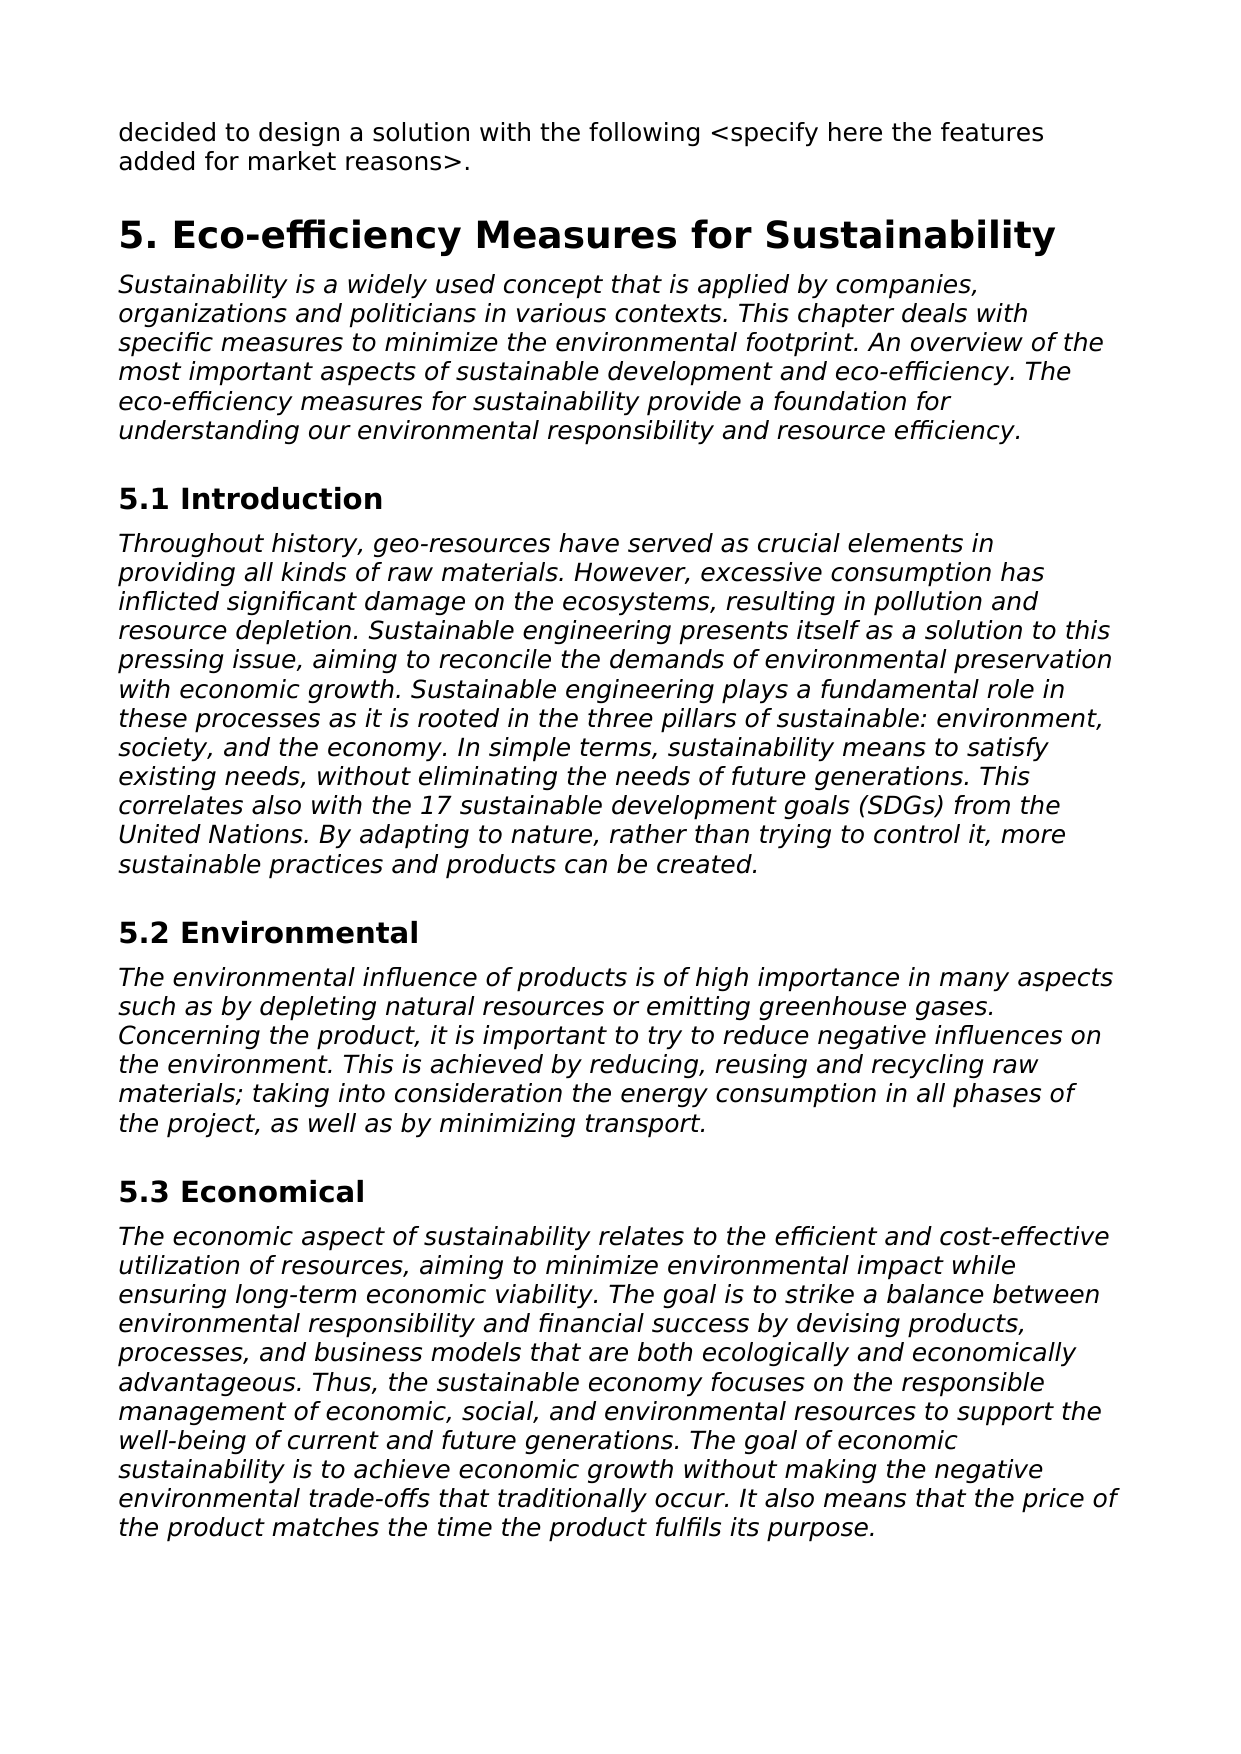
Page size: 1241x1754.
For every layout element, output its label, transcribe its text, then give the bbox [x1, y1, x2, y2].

text The environmental influence of products is of high importance in many aspects such as by depleting natural resources or emitting greenhouse gases. Concerning the product, it is important to try to reduce negative influences on the environment. This is achieved by reducing, reusing and recycling raw materials; taking into consideration the energy consumption in all phases of the project, as well as by minimizing transport. [118, 963, 1122, 1138]
subtitle 5.3 Economical [118, 1176, 1122, 1209]
text The economic aspect of sustainability relates to the efficient and cost-effective utilization of resources, aiming to minimize environmental impact while ensuring long-term economic viability. The goal is to strike a balance between environmental responsibility and financial success by devising products, processes, and business models that are both ecologically and economically advantageous. Thus, the sustainable economy focuses on the responsible management of economic, social, and environmental resources to support the well-being of current and future generations. The goal of economic sustainability is to achieve economic growth without making the negative environmental trade-offs that traditionally occur. It also means that the price of the product matches the time the product fulfils its purpose. [118, 1222, 1122, 1543]
subtitle 5.1 Introduction [118, 483, 1122, 517]
text Throughout history, geo-resources have served as crucial elements in providing all kinds of raw materials. However, excessive consumption has inflicted significant damage on the ecosystems, resulting in pollution and resource depletion. Sustainable engineering presents itself as a solution to this pressing issue, aiming to reconcile the demands of environmental preservation with economic growth. Sustainable engineering plays a fundamental role in these processes as it is rooted in the three pillars of sustainable: environment, society, and the economy. In simple terms, sustainability means to satisfy existing needs, without eliminating the needs of future generations. This correlates also with the 17 sustainable development goals (SDGs) from the United Nations. By adapting to nature, rather than trying to control it, more sustainable practices and products can be created. [118, 529, 1122, 879]
text Sustainability is a widely used concept that is applied by companies, organizations and politicians in various contexts. This chapter deals with specific measures to minimize the environmental footprint. An overview of the most important aspects of sustainable development and eco-efficiency. The eco-efficiency measures for sustainability provide a foundation for understanding our environmental responsibility and resource efficiency. [118, 270, 1122, 445]
subtitle 5. Eco-efficiency Measures for Sustainability [118, 214, 1122, 258]
text decided to design a solution with the following <specify here the features added for market reasons>. [118, 118, 1122, 176]
subtitle 5.2 Environmental [118, 917, 1122, 951]
